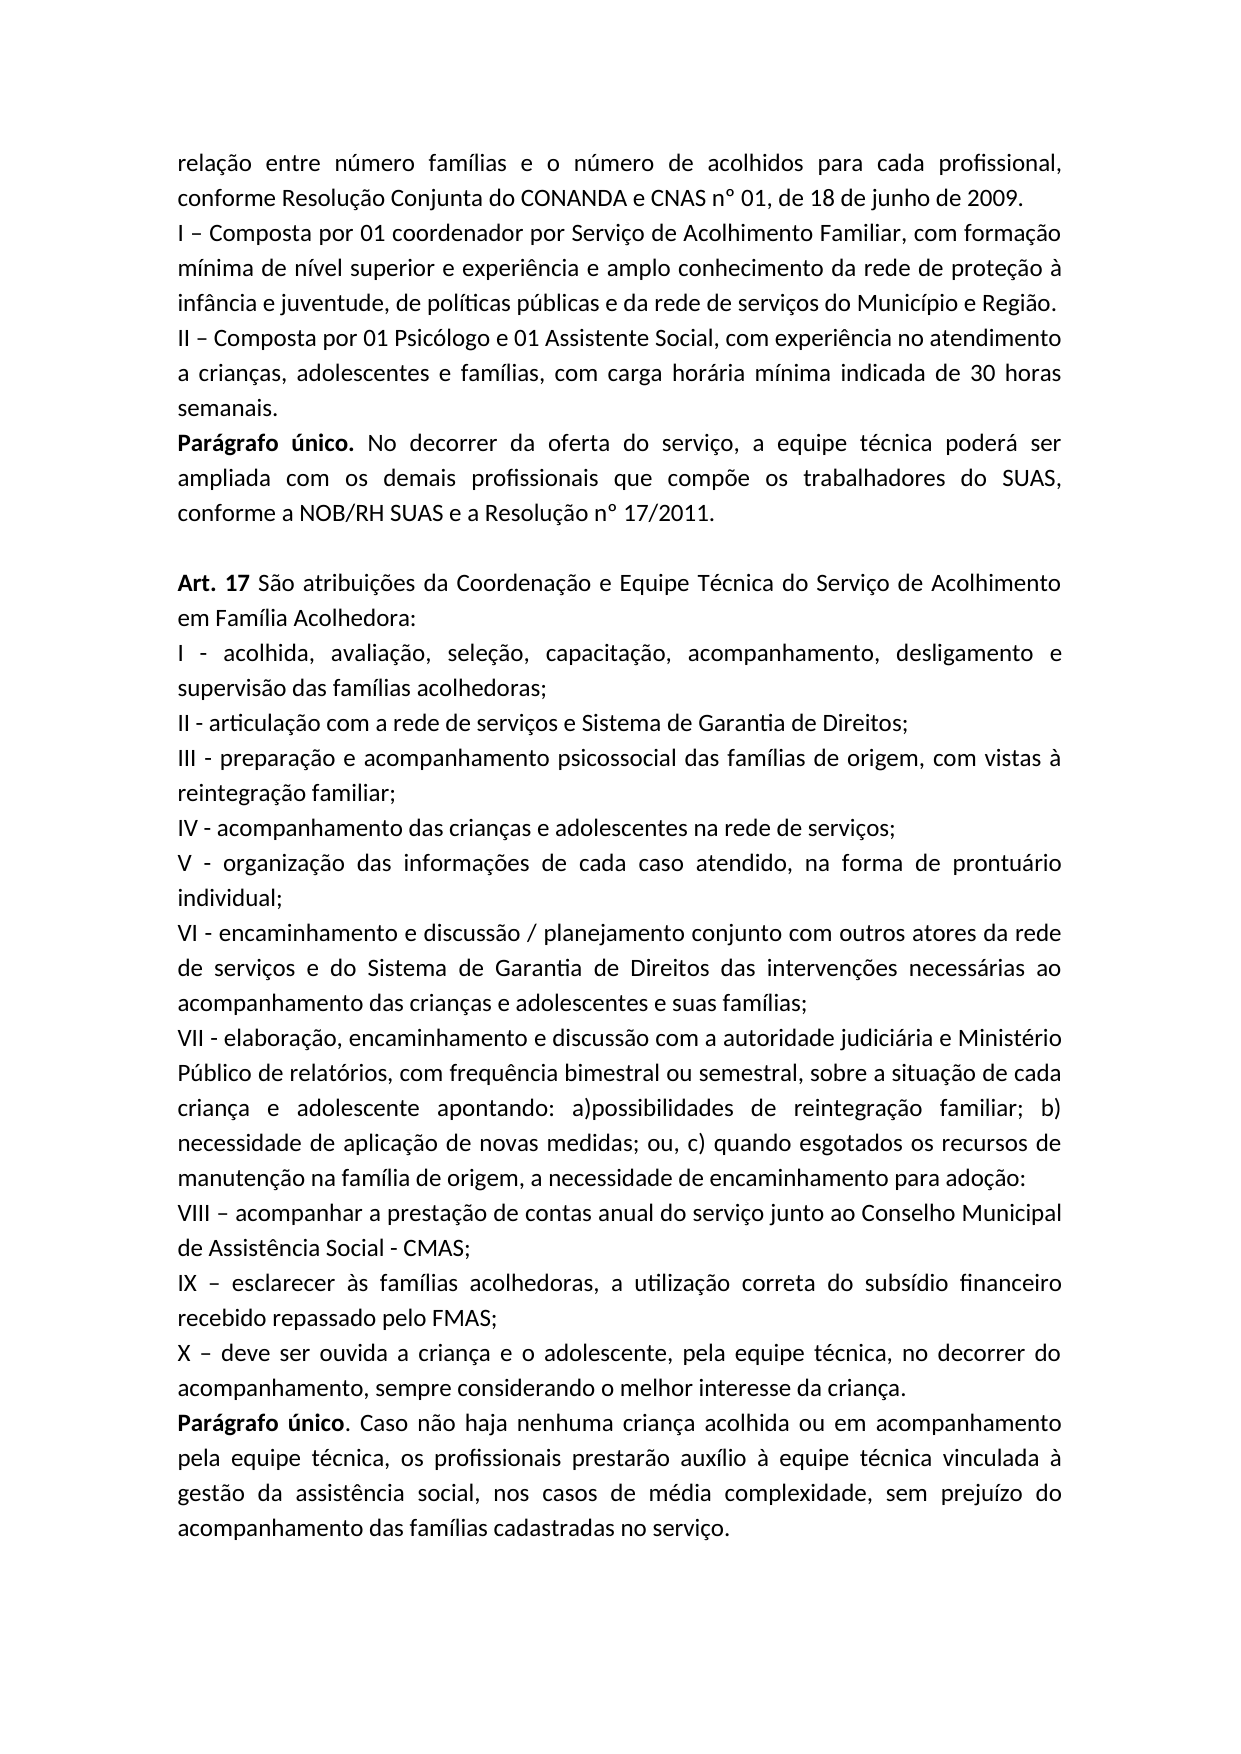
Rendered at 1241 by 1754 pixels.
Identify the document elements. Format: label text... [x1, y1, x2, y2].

text X – deve ser ouvida a criança e o adolescente, pela equipe técnica, no decorrer do acompanhamento, sempre considerando o melhor interesse da criança. [177, 1338, 1063, 1403]
text Parágrafo único. Caso não haja nenhuma criança acolhida ou em acompanhamento pela equipe técnica, os profissionais prestarão auxílio à equipe técnica vinculada à gestão da assistência social, nos casos de média complexidade, sem prejuízo do acompanhamento das famílias cadastradas no serviço. [177, 1408, 1063, 1543]
text I - acolhida, avaliação, seleção, capacitação, acompanhamento, desligamento e supervisão das famílias acolhedoras; [177, 638, 1063, 703]
text III - preparação e acompanhamento psicossocial das famílias de origem, com vistas à reintegração familiar; [177, 743, 1063, 808]
text I – Composta por 01 coordenador por Serviço de Acolhimento Familiar, com formação mínima de nível superior e experiência e amplo conhecimento da rede de proteção à infância e juventude, de políticas públicas e da rede de serviços do Município e Região. [177, 218, 1063, 318]
text Art. 17 São atribuições da Coordenação e Equipe Técnica do Serviço de Acolhimento em Família Acolhedora: [177, 568, 1063, 633]
text VIII – acompanhar a prestação de contas anual do serviço junto ao Conselho Municipal de Assistência Social - CMAS; [177, 1198, 1063, 1263]
text relação entre número famílias e o número de acolhidos para cada profissional, conforme Resolução Conjunta do CONANDA e CNAS nº 01, de 18 de junho de 2009. [177, 148, 1063, 213]
text IX – esclarecer às famílias acolhedoras, a utilização correta do subsídio financeiro recebido repassado pelo FMAS; [177, 1268, 1063, 1333]
text V - organização das informações de cada caso atendido, na forma de prontuário individual; [177, 848, 1063, 913]
text Parágrafo único. No decorrer da oferta do serviço, a equipe técnica poderá ser ampliada com os demais profissionais que compõe os trabalhadores do SUAS, conforme a NOB/RH SUAS e a Resolução nº 17/2011. [177, 428, 1063, 528]
text VI - encaminhamento e discussão / planejamento conjunto com outros atores da rede de serviços e do Sistema de Garantia de Direitos das intervenções necessárias ao acompanhamento das crianças e adolescentes e suas famílias; [177, 918, 1063, 1018]
text II – Composta por 01 Psicólogo e 01 Assistente Social, com experiência no atendimento a crianças, adolescentes e famílias, com carga horária mínima indicada de 30 horas semanais. [177, 323, 1063, 423]
text II - articulação com a rede de serviços e Sistema de Garantia de Direitos; [177, 708, 1063, 738]
text IV - acompanhamento das crianças e adolescentes na rede de serviços; [177, 813, 1063, 843]
text VII - elaboração, encaminhamento e discussão com a autoridade judiciária e Ministério Público de relatórios, com frequência bimestral ou semestral, sobre a situação de cada criança e adolescente apontando: a)possibilidades de reintegração familiar; b) necessidade de aplicação de novas medidas; ou, c) quando esgotados os recursos de manutenção na família de origem, a necessidade de encaminhamento para adoção: [177, 1023, 1063, 1193]
